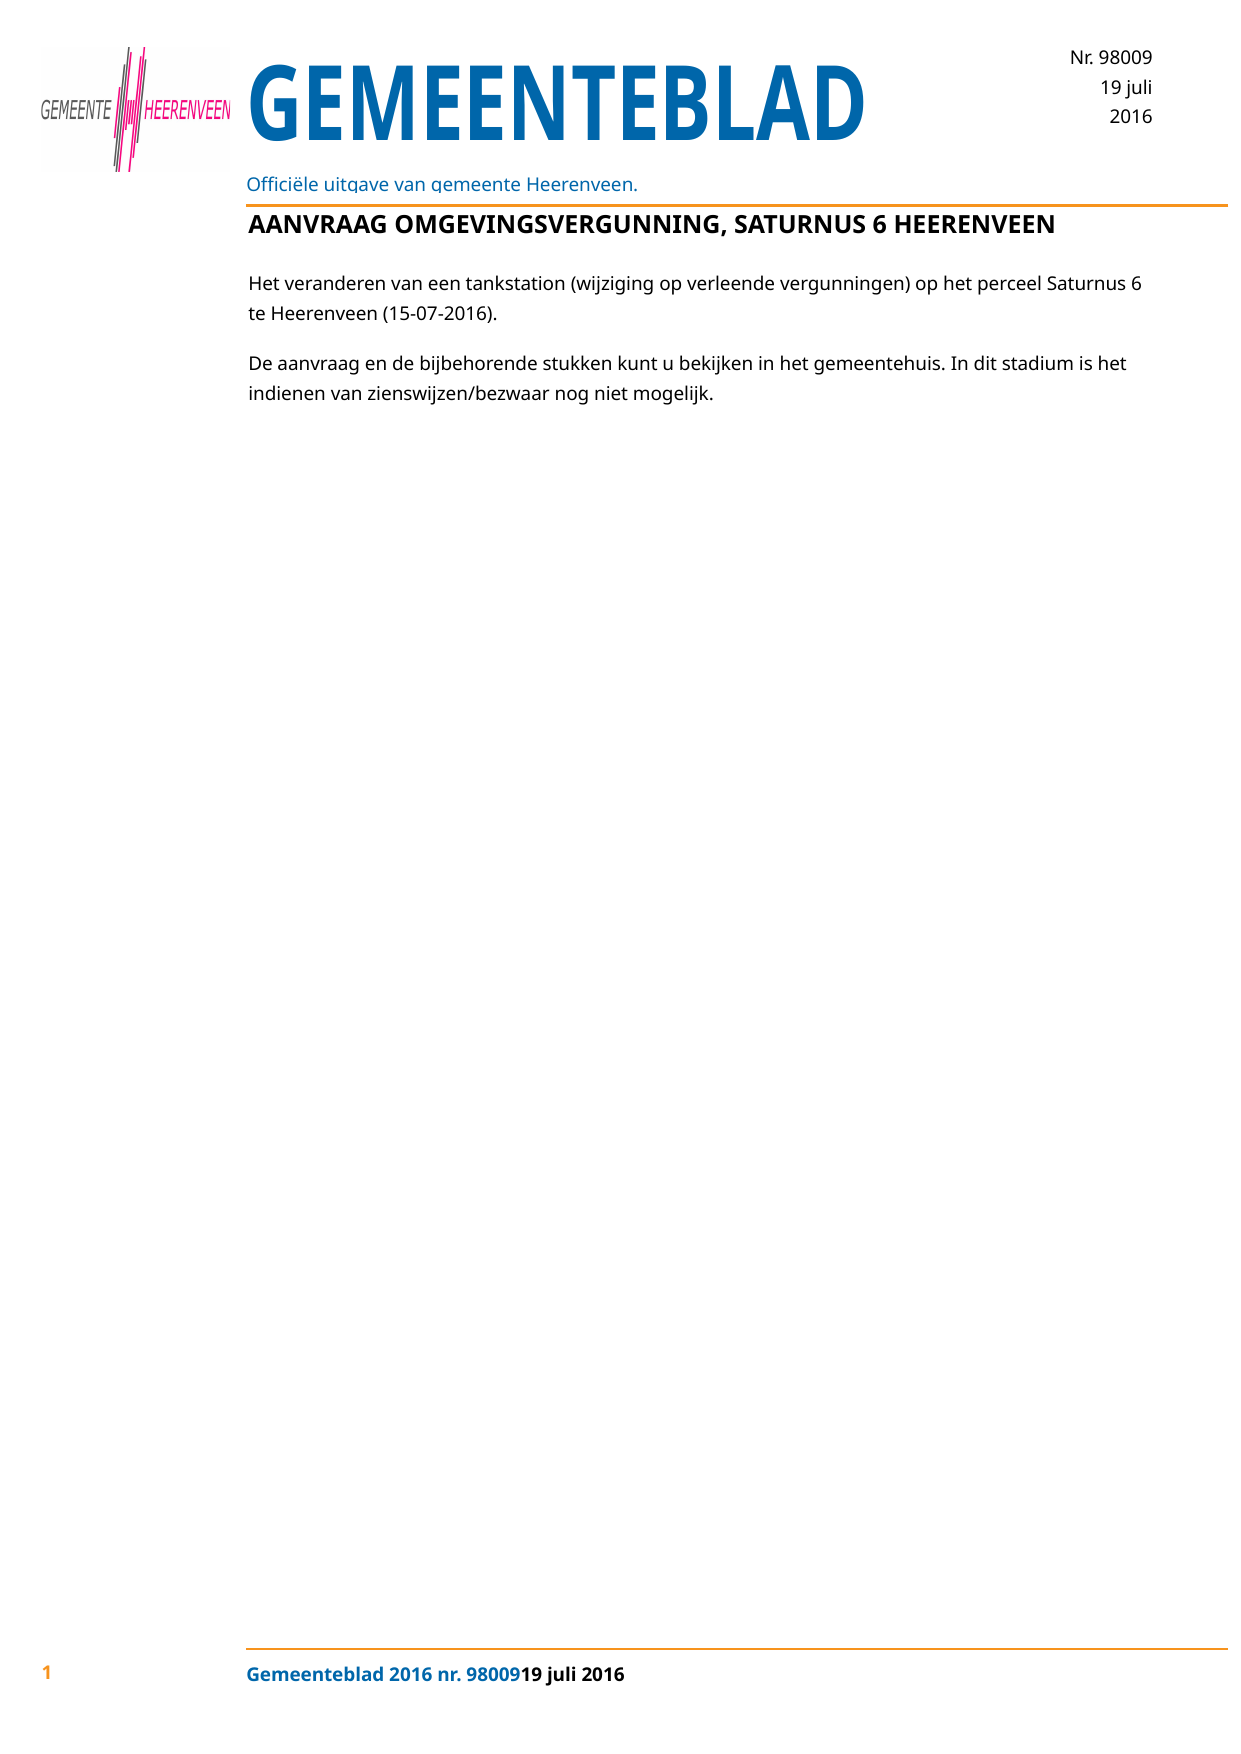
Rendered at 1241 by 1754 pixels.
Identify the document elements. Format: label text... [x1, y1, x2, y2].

picture [41, 47, 231, 172]
text AANVRAAG OMGEVINGSVERGUNNING, SATURNUS 6 HEERENVEEN [248, 207, 1152, 241]
text Het veranderen van een tankstation (wijziging op verleende vergunningen) op het perceel Saturnus 6 te Heerenveen (15-07-2016). [248, 270, 1152, 326]
text De aanvraag en de bijbehorende stukken kunt u bekijken in het gemeentehuis. In dit stadium is het indienen van zienswijzen/bezwaar nog niet mogelijk. [248, 350, 1152, 406]
